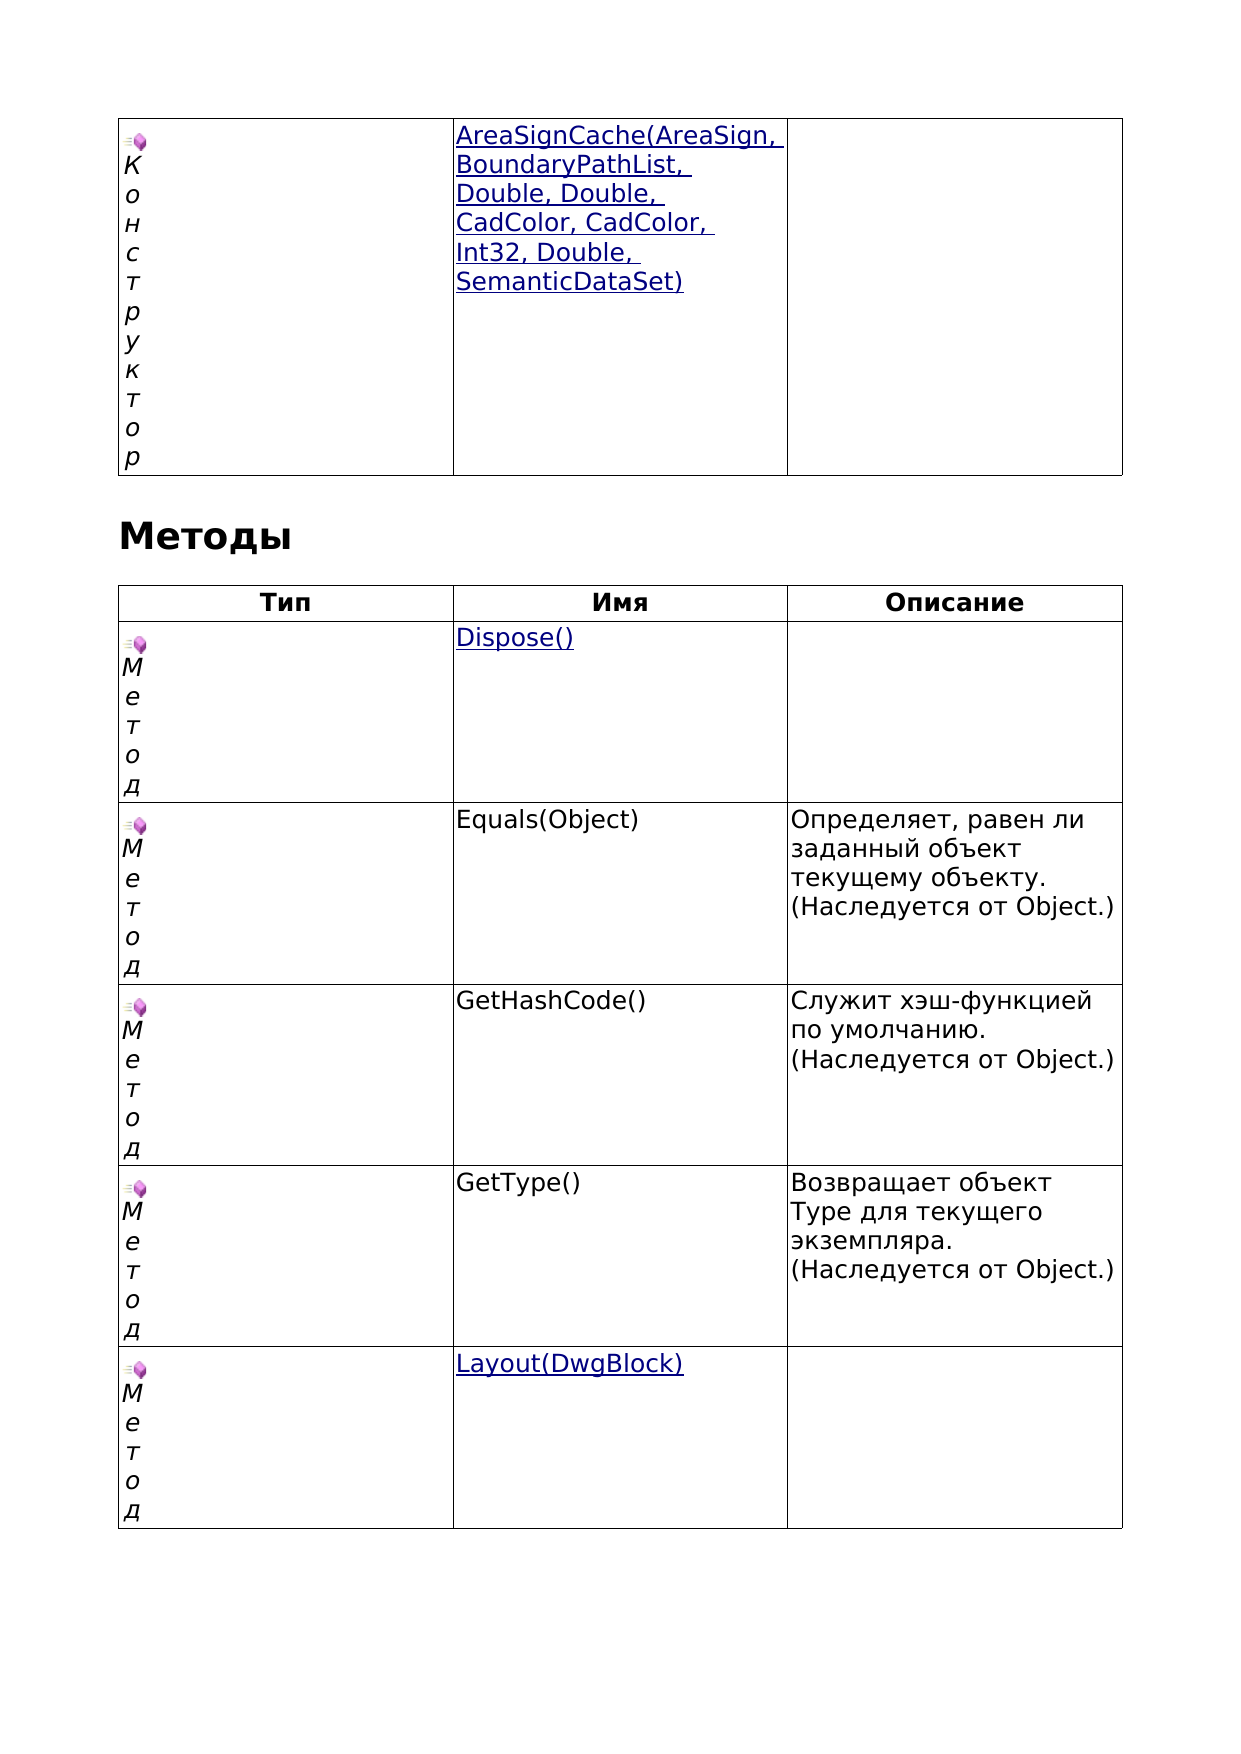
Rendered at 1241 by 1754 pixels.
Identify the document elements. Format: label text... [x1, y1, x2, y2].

table_cell Dispose() [454, 622, 787, 802]
table_cell Equals(Object) [454, 803, 787, 983]
table_cell Layout(DwgBlock) [454, 1347, 787, 1528]
table_cell [119, 985, 453, 1165]
picture [121, 636, 147, 654]
table_header Тип [119, 586, 453, 621]
picture [121, 817, 147, 835]
table_cell AreaSignCache(AreaSign, BoundaryPathList, Double, Double, CadColor, CadColor, Int32, Double, SemanticDataSet) [454, 119, 787, 474]
table_cell [119, 1166, 453, 1346]
table_cell GetHashCode() [454, 985, 787, 1165]
table_cell [119, 119, 453, 474]
table_cell [788, 119, 1122, 474]
table_header Имя [454, 586, 787, 621]
table_cell [788, 622, 1122, 802]
picture [121, 133, 147, 151]
picture [121, 998, 147, 1017]
table_cell Определяет, равен ли заданный объект текущему объекту. (Наследуется от Object.) [788, 803, 1122, 983]
subtitle Методы [118, 514, 1122, 558]
picture [121, 1180, 147, 1198]
picture [121, 1361, 147, 1379]
table_cell Служит хэш-функцией по умолчанию. (Наследуется от Object.) [788, 985, 1122, 1165]
table_cell Возвращает объект Type для текущего экземпляра. (Наследуется от Object.) [788, 1166, 1122, 1346]
table_cell [788, 1347, 1122, 1528]
table_cell [119, 1347, 453, 1528]
table_cell [119, 622, 453, 802]
table_header Описание [788, 586, 1122, 621]
table_cell GetType() [454, 1166, 787, 1346]
table_cell [119, 803, 453, 983]
